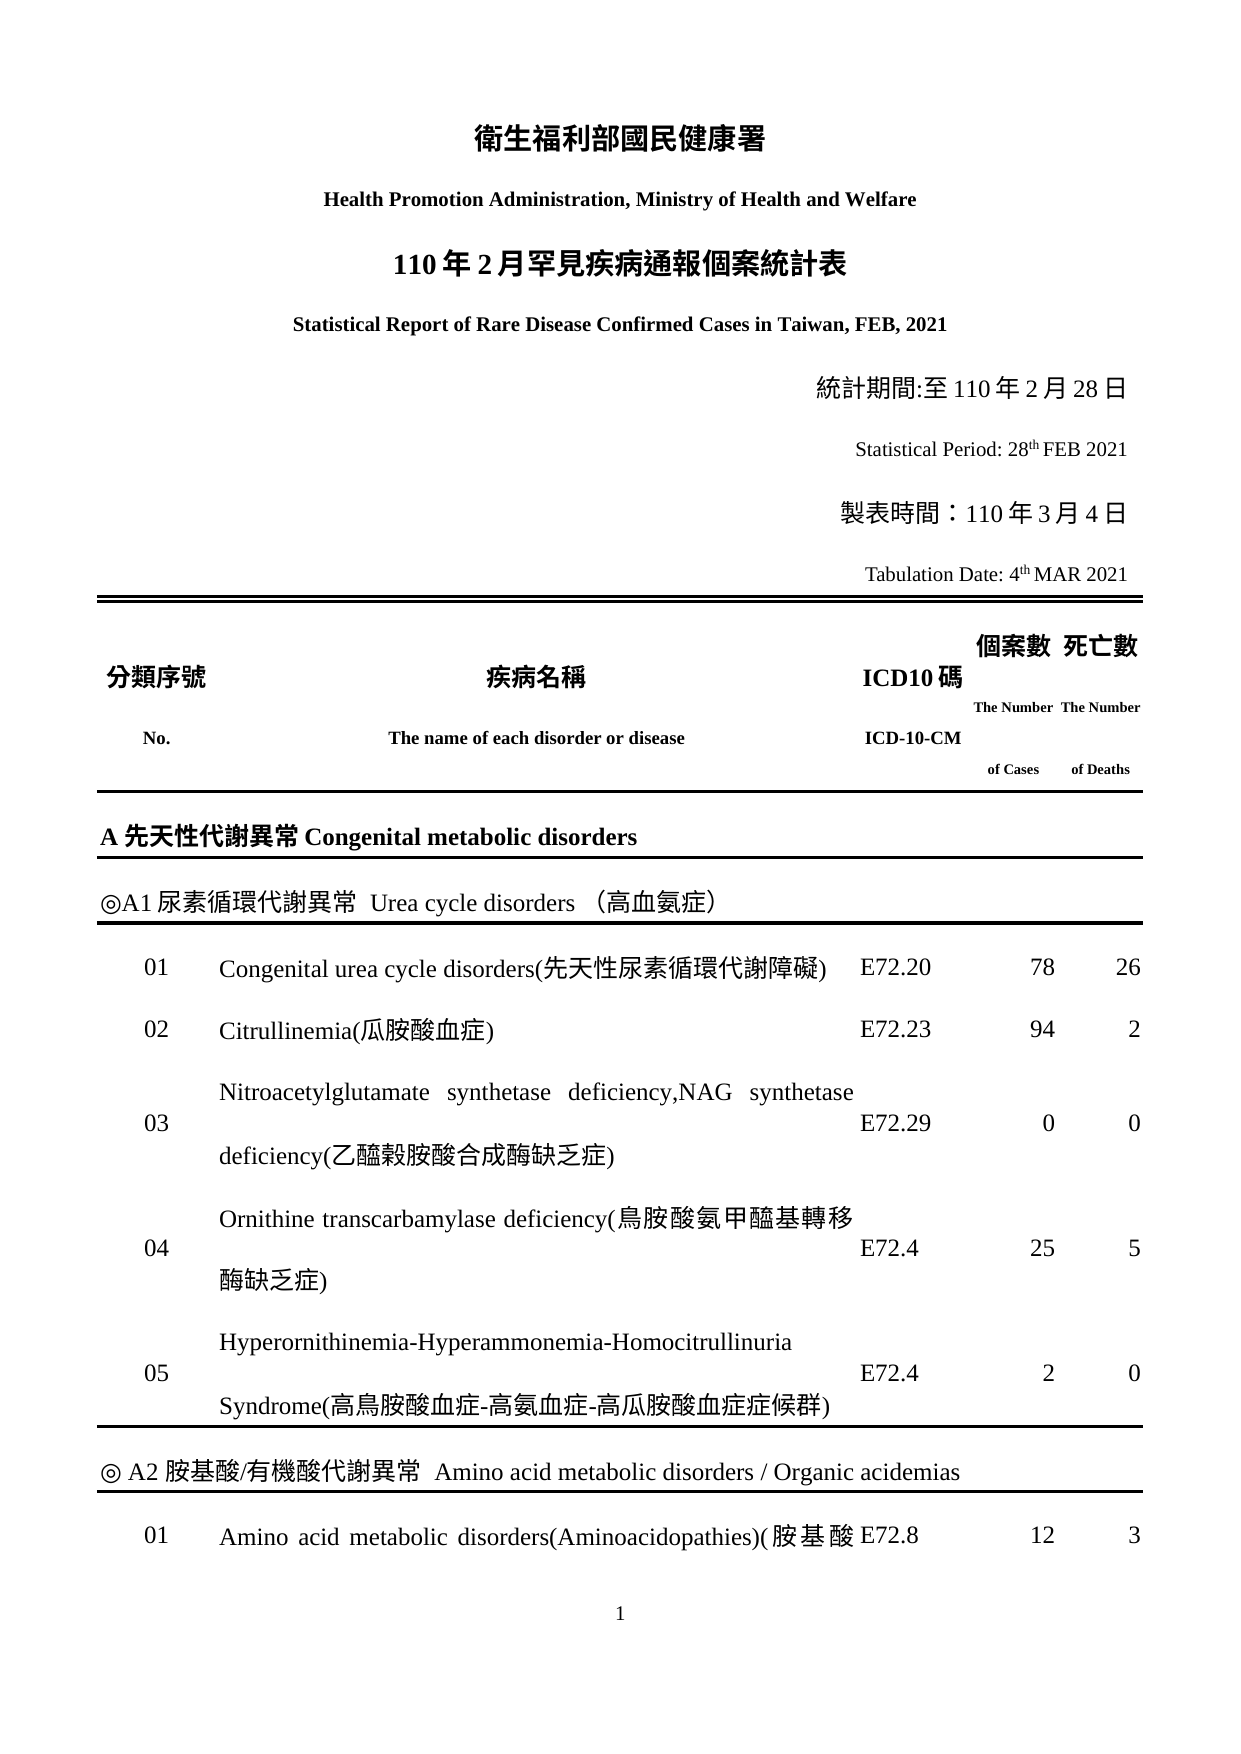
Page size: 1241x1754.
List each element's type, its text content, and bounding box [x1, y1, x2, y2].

table_cell 0 [1058, 1300, 1143, 1424]
text Health Promotion Administration, Ministry of Health and Welfare [112, 157, 1128, 220]
table_cell 04 [97, 1175, 216, 1299]
table_header 死亡數 The Number of Deaths [1058, 603, 1143, 790]
table_cell 26 [1058, 925, 1143, 987]
table_header ICD10碼 ICD-10-CM [857, 603, 969, 790]
table_cell 2 [969, 1300, 1057, 1424]
table_cell Nitroacetylglutamate synthetase deficiency,NAG synthetase deficiency(乙醯榖胺酸合成酶缺乏症) [216, 1050, 857, 1174]
text 衛生福利部國民健康署 [112, 95, 1128, 157]
table_header 疾病名稱 The name of each disorder or disease [216, 603, 857, 790]
table_cell 0 [1058, 1050, 1143, 1174]
table_cell ◎A1尿素循環代謝異常 Urea cycle disorders （高血氨症） [97, 859, 1143, 921]
table_cell E72.23 [857, 987, 969, 1049]
table_cell E72.4 [857, 1300, 969, 1424]
table_cell Citrullinemia(瓜胺酸血症) [216, 987, 857, 1049]
table_cell 3 [1058, 1493, 1143, 1556]
table_cell Congenital urea cycle disorders(先天性尿素循環代謝障礙) [216, 925, 857, 987]
table_cell ◎ A2 胺基酸/有機酸代謝異常 Amino acid metabolic disorders / Organic acidemias [97, 1428, 1143, 1490]
table_cell 12 [969, 1493, 1057, 1556]
table_cell E72.20 [857, 925, 969, 987]
table_cell 05 [97, 1300, 216, 1424]
table_cell 78 [969, 925, 1057, 987]
table_cell 01 [97, 1493, 216, 1556]
text 製表時間：110年3月4日 [112, 470, 1128, 532]
table_cell E72.4 [857, 1175, 969, 1299]
table_cell A 先天性代謝異常Congenital metabolic disorders [97, 793, 1143, 856]
table_cell 94 [969, 987, 1057, 1049]
text 110年2月罕見疾病通報個案統計表 [112, 220, 1128, 282]
table_cell 01 [97, 925, 216, 987]
table_header 個案數 The Number of Cases [969, 603, 1057, 790]
table_header 分類序號 No. [97, 603, 216, 790]
table_cell Ornithine transcarbamylase deficiency(鳥胺酸氨甲醯基轉移酶缺乏症) [216, 1175, 857, 1299]
table_cell E72.29 [857, 1050, 969, 1174]
table_cell 25 [969, 1175, 1057, 1299]
table_cell 0 [969, 1050, 1057, 1174]
text Statistical Report of Rare Disease Confirmed Cases in Taiwan, FEB, 2021 [112, 282, 1128, 345]
text 統計期間:至110年2月28日 [112, 345, 1128, 407]
table_cell 2 [1058, 987, 1143, 1049]
table_cell Hyperornithinemia-Hyperammonemia-Homocitrullinuria Syndrome(高鳥胺酸血症-高氨血症-高瓜胺酸血症症候群) [216, 1300, 857, 1424]
text Tabulation Date: 4th MAR 2021 [112, 532, 1128, 595]
table_cell 5 [1058, 1175, 1143, 1299]
table_cell 02 [97, 987, 216, 1049]
text Statistical Period: 28th FEB 2021 [112, 407, 1128, 470]
table_cell Amino acid metabolic disorders(Aminoacidopathies)(胺基酸 [216, 1493, 857, 1556]
table_cell 03 [97, 1050, 216, 1174]
table_cell E72.8 [857, 1493, 969, 1556]
